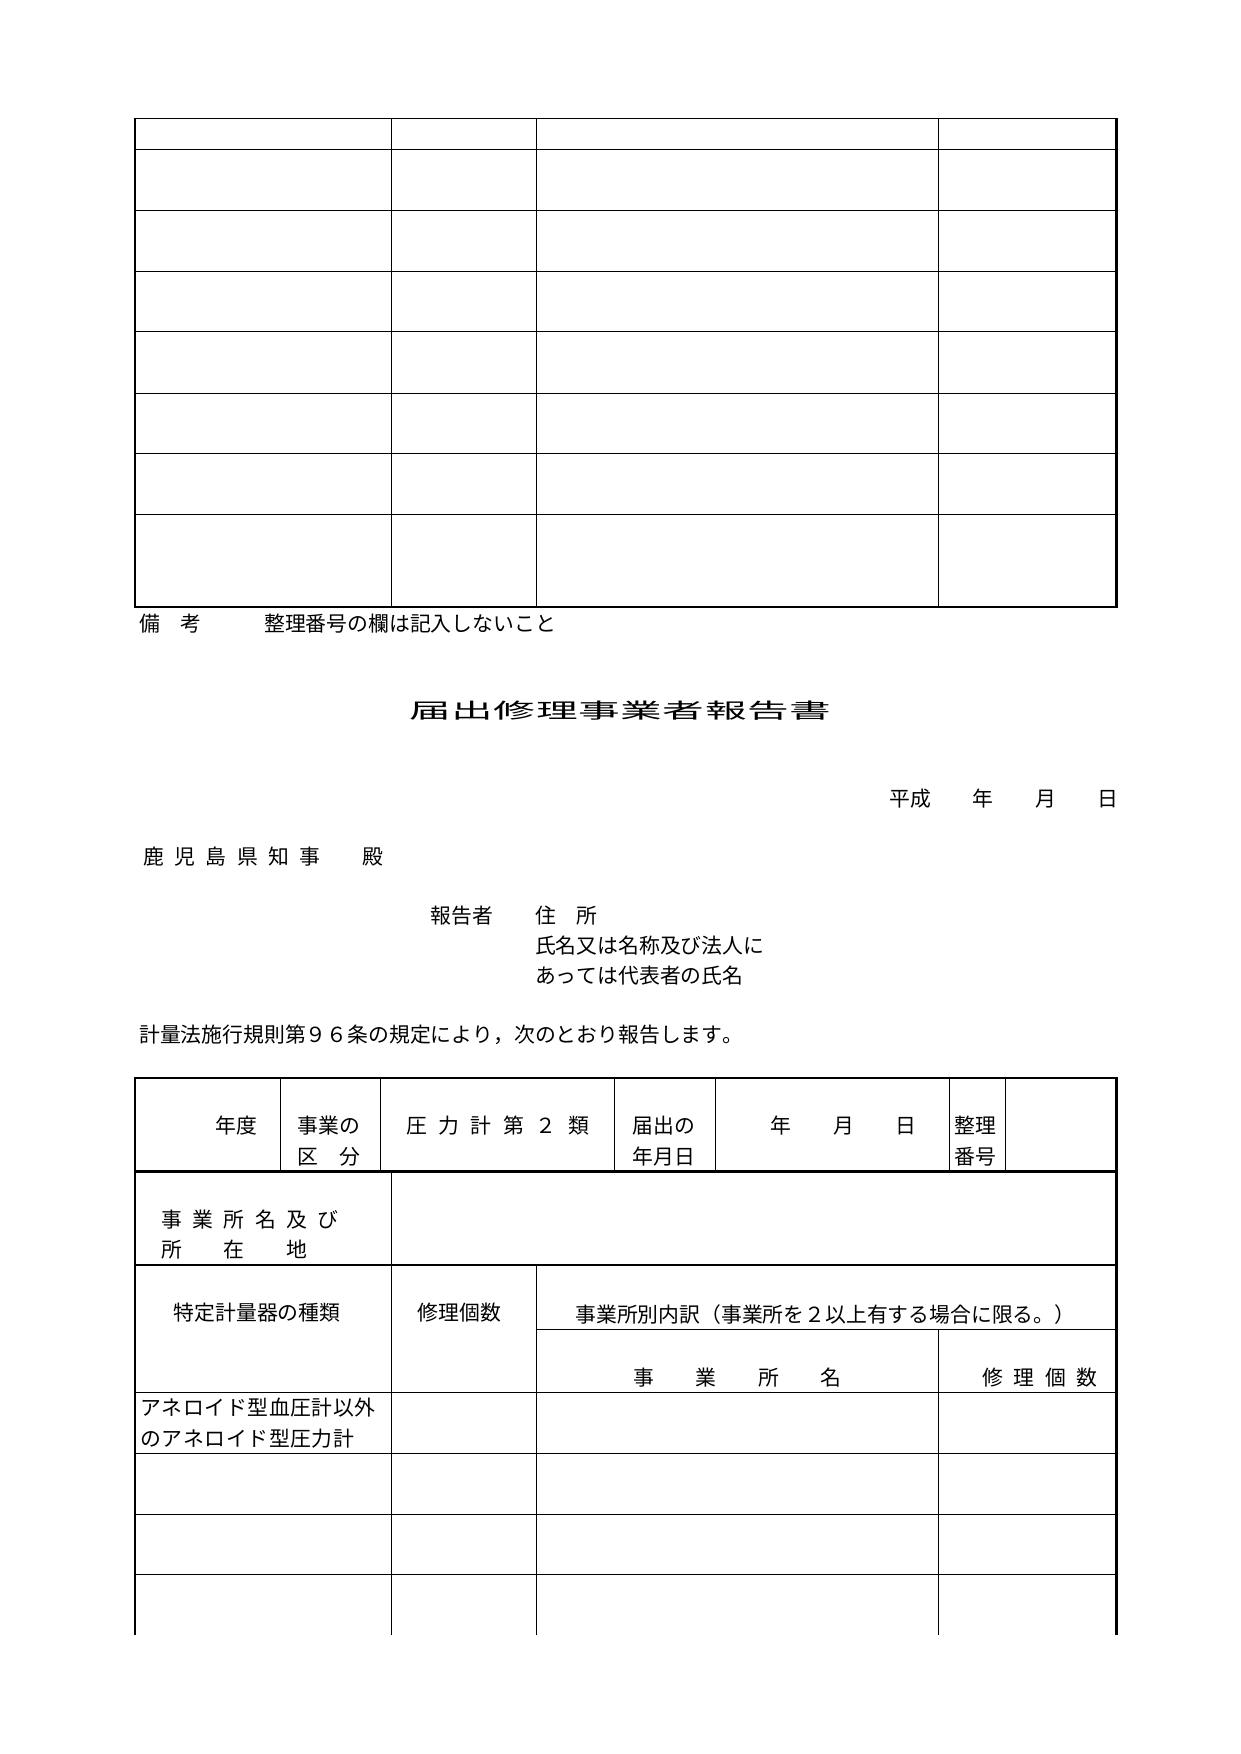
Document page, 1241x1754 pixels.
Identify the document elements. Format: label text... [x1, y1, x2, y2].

table_cell [392, 211, 536, 271]
table_cell [392, 1575, 536, 1635]
table_cell [537, 1454, 938, 1513]
table_cell [136, 332, 391, 392]
table_header [1006, 1079, 1115, 1170]
table_cell [537, 150, 938, 209]
text 備 考 整理番号の欄は記入しないこと [118, 608, 1122, 638]
table_cell 事 業 所 名 [537, 1330, 938, 1392]
table_header 届出の 年月日 [615, 1079, 715, 1170]
table_cell [392, 272, 536, 331]
table_cell [392, 515, 536, 606]
table_cell [939, 211, 1115, 271]
table_cell [537, 394, 938, 453]
text 氏名又は名称及び法人に [118, 929, 1122, 960]
text 報告者 住 所 [118, 899, 1122, 929]
table_cell [537, 1393, 938, 1452]
table_header 事業の 区 分 [281, 1079, 380, 1170]
table_cell [136, 394, 391, 453]
table_cell [939, 515, 1115, 606]
text あっては代表者の氏名 [118, 960, 1122, 990]
text 届出修理事業者報告書 [118, 695, 1122, 725]
table_header 年度 [136, 1079, 280, 1170]
table_cell [392, 454, 536, 514]
table_cell [392, 150, 536, 209]
table_cell [136, 515, 391, 606]
table_cell [537, 332, 938, 392]
table_cell 修理個数 [392, 1266, 536, 1392]
table_cell [392, 1173, 1115, 1264]
table_cell [939, 1575, 1115, 1635]
table_cell [537, 1575, 938, 1635]
table_cell [136, 119, 391, 149]
table_cell [939, 454, 1115, 514]
table_cell [939, 1454, 1115, 1513]
table_cell 事 業 所 名 及 び 所 在 地 [136, 1173, 391, 1264]
table_header 年 月 日 [716, 1079, 949, 1170]
table_cell 修 理 個 数 [939, 1330, 1115, 1392]
table_cell [537, 515, 938, 606]
table_header [537, 1266, 1115, 1296]
table_cell [537, 119, 938, 149]
text 平成 年 月 日 [118, 782, 1122, 812]
table_cell [939, 119, 1115, 149]
table_cell [136, 150, 391, 209]
table_cell [136, 1515, 391, 1574]
table_cell [537, 1515, 938, 1574]
table_cell 事業所別内訳（事業所を２以上有する場合に限る。） [537, 1296, 1115, 1329]
table_cell [136, 211, 391, 271]
table_cell アネロイド型血圧計以外のアネロイド型圧力計 [136, 1393, 391, 1452]
table_cell [537, 272, 938, 331]
text 計量法施行規則第９６条の規定により，次のとおり報告します。 [118, 1018, 1122, 1048]
table_cell [939, 1393, 1115, 1452]
table_cell [136, 454, 391, 514]
table_cell [939, 150, 1115, 209]
table_cell [939, 332, 1115, 392]
table_cell [537, 211, 938, 271]
table_cell [939, 272, 1115, 331]
table_cell [392, 119, 536, 149]
table_cell [939, 394, 1115, 453]
table_header 圧 力 計 第 ２ 類 [381, 1079, 614, 1170]
table_cell 特定計量器の種類 [136, 1266, 391, 1392]
table_cell [136, 1575, 391, 1635]
table_cell [392, 332, 536, 392]
text 鹿 児 島 県 知 事 殿 [118, 841, 1122, 871]
table_cell [136, 272, 391, 331]
table_cell [392, 394, 536, 453]
table_cell [136, 1454, 391, 1513]
table_cell [392, 1393, 536, 1452]
table_header 整理 番号 [950, 1079, 1005, 1170]
table_cell [537, 454, 938, 514]
table_cell [392, 1515, 536, 1574]
table_cell [939, 1515, 1115, 1574]
table_cell [392, 1454, 536, 1513]
